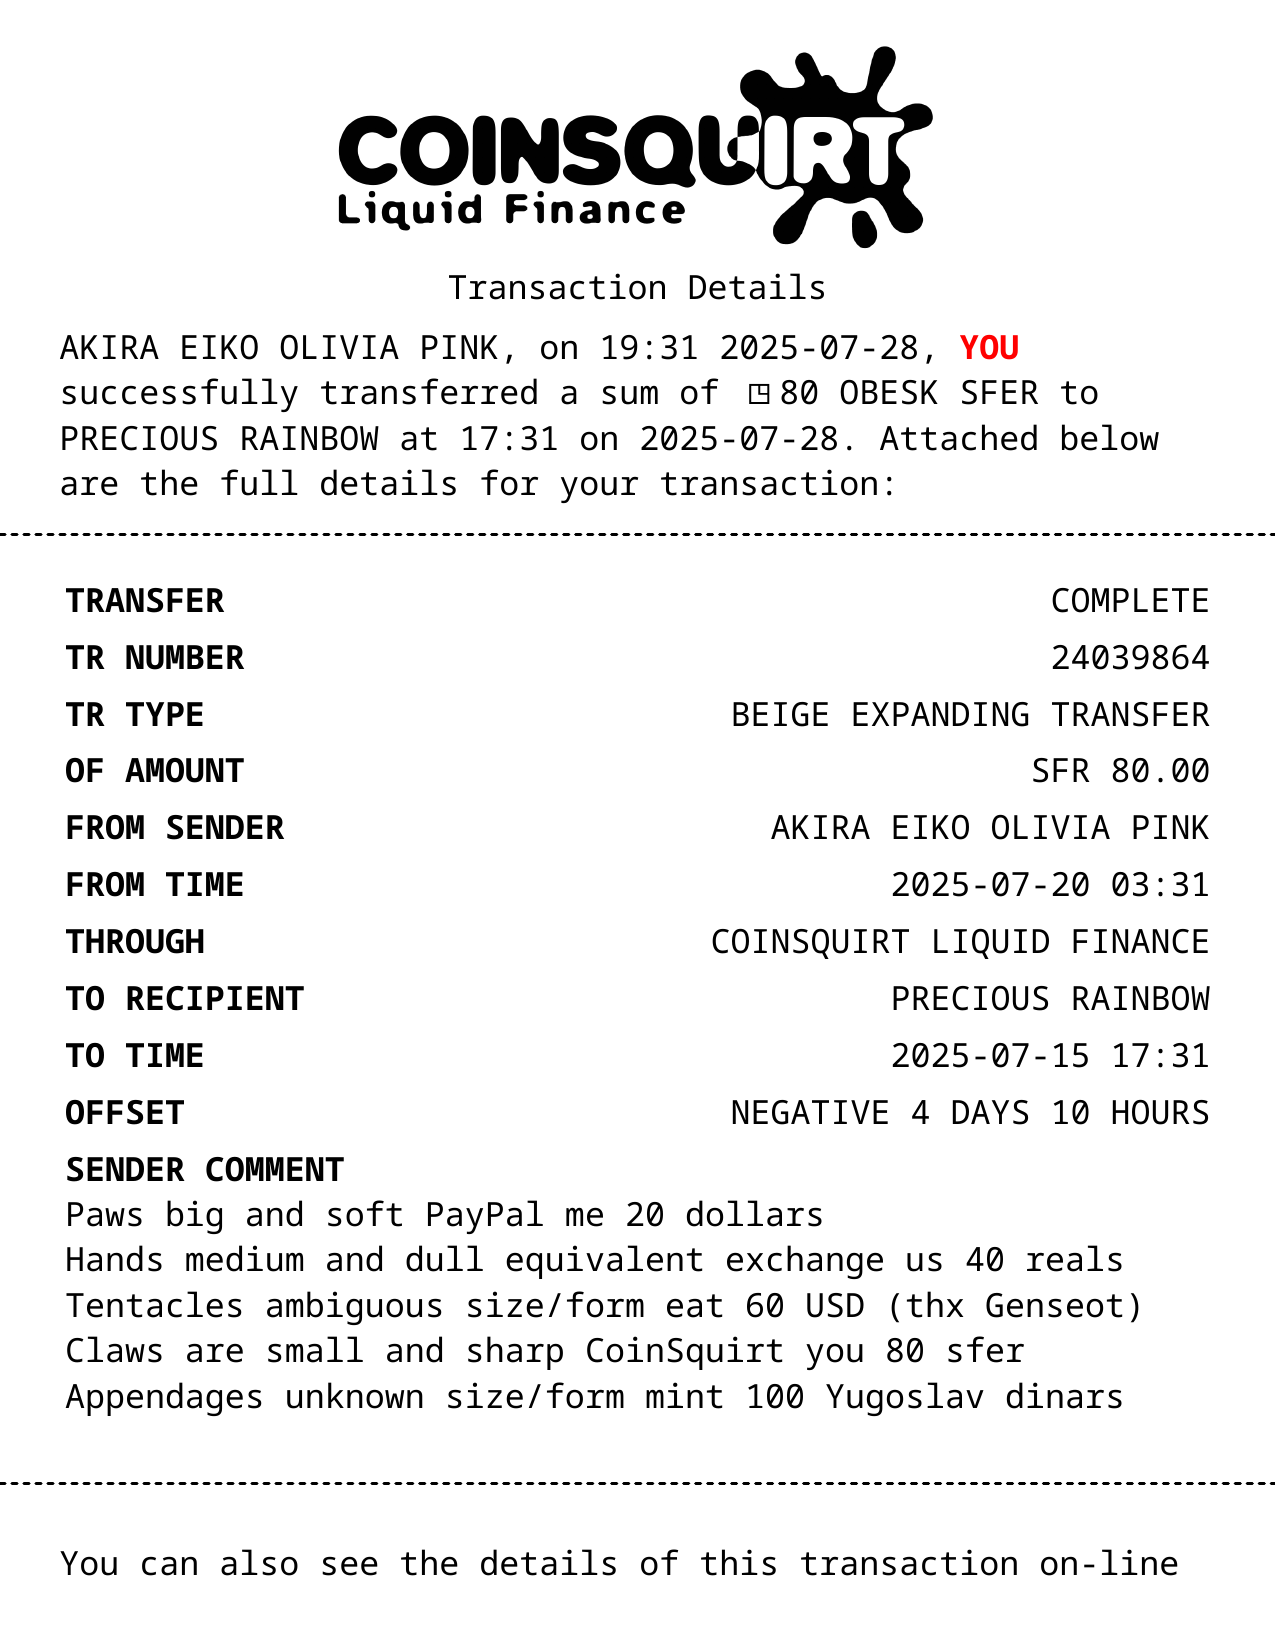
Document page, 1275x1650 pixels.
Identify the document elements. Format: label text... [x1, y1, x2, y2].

table_cell SFR 80.00 [637, 742, 1216, 798]
table_cell BEIGE EXPANDING TRANSFER [637, 685, 1216, 742]
table_cell FROM SENDER [59, 799, 637, 855]
text Transaction Details [59, 38, 1216, 309]
table_cell 2025-07-20 03:31 [637, 855, 1216, 912]
table_cell OF AMOUNT [59, 742, 637, 798]
table_header COMPLETE [637, 571, 1216, 628]
table_cell AKIRA EIKO OLIVIA PINK [637, 799, 1216, 855]
table_cell TO RECIPIENT [59, 969, 637, 1026]
table_cell TR NUMBER [59, 628, 637, 685]
table_cell FROM TIME [59, 855, 637, 912]
table_cell SENDER COMMENT Paws big and soft PayPal me 20 dollars Hands medium and dull equivalent exchange us 40 reals Tentacles ambiguous size/form eat 60 USD (thx Genseot) Claws are small and sharp CoinSquirt you 80 sfer Appendages unknown size/form mint 100 Yugoslav dinars [59, 1140, 1216, 1424]
table_cell OFFSET [59, 1083, 637, 1140]
table_cell THROUGH [59, 912, 637, 969]
table_cell COINSQUIRT LIQUID FINANCE [637, 912, 1216, 969]
text You can also see the details of this transaction on-line [59, 1494, 1216, 1585]
picture [305, 40, 970, 261]
table_cell 24039864 [637, 628, 1216, 685]
table_header TRANSFER [59, 571, 637, 628]
table_cell TO TIME [59, 1026, 637, 1083]
table_cell 2025-07-15 17:31 [637, 1026, 1216, 1083]
text AKIRA EIKO OLIVIA PINK, on 19:31 2025-07-28, YOU successfully transferred a sum of ◳80 OBESK SFER to PRECIOUS RAINBOW at 17:31 on 2025-07-28. Attached below are the full details for your transaction: [59, 324, 1216, 505]
table_cell PRECIOUS RAINBOW [637, 969, 1216, 1026]
table_cell TR TYPE [59, 685, 637, 742]
table_cell NEGATIVE 4 DAYS 10 HOURS [637, 1083, 1216, 1140]
